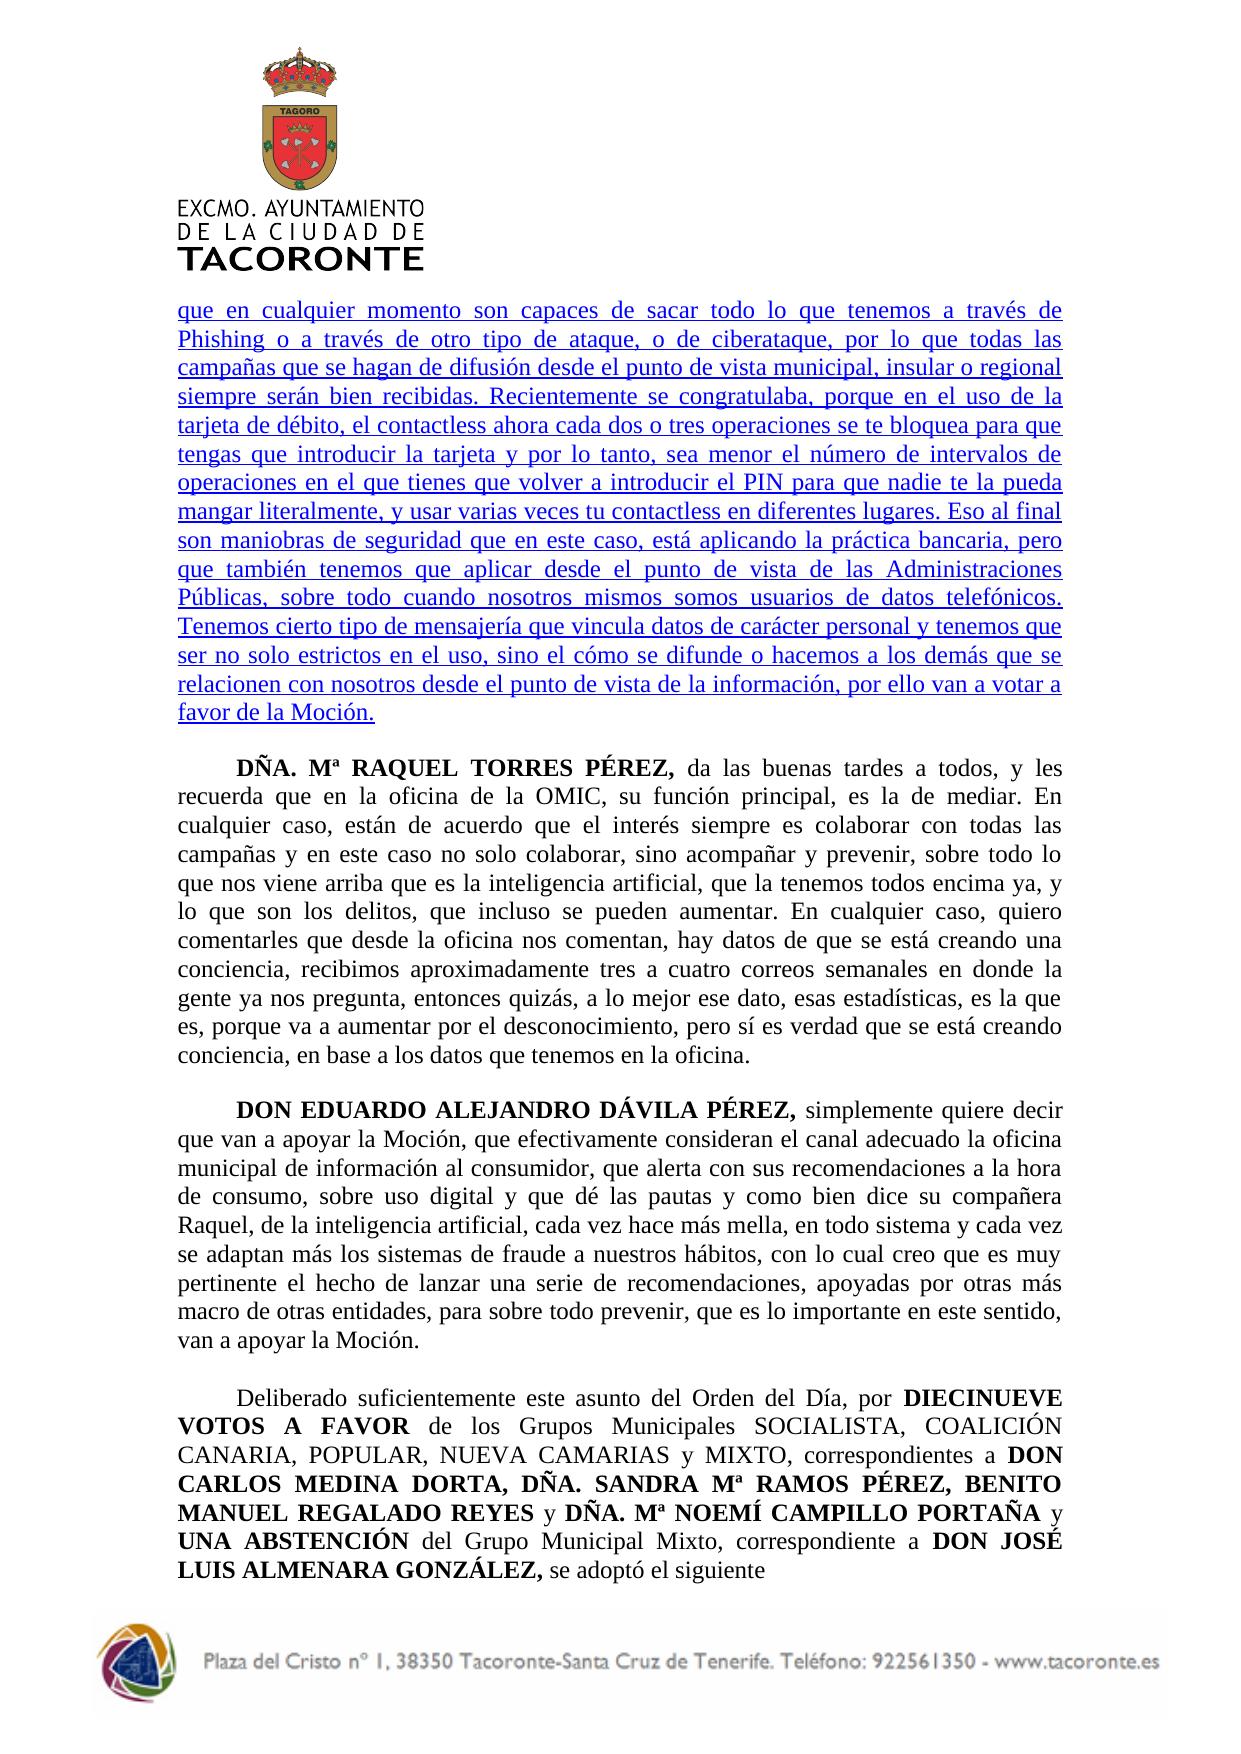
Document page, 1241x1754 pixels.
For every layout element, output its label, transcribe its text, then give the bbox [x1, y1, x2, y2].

text siempre serán bien recibidas. Recientemente se congratulaba, porque en el uso de la [177, 378, 1063, 406]
picture [90, 1610, 1170, 1718]
text mangar literalmente, y usar varias veces tu contactless en diferentes lugares. Eso al final son maniobras de seguridad que en este caso, está aplicando la práctica bancaria, pero [177, 493, 1063, 550]
text que también tenemos que aplicar desde el punto de vista de las Administraciones [177, 551, 1063, 579]
text campañas que se hagan de difusión desde el punto de vista municipal, insular o regional [177, 350, 1063, 377]
text Públicas, sobre todo cuando nosotros mismos somos usuarios de datos telefónicos. [177, 580, 1063, 607]
picture [177, 47, 424, 271]
text DÑA. Mª RAQUEL TORRES PÉREZ, da las buenas tardes a todos, y les recuerda que en la oficina de la OMIC, su función principal, es la de mediar. En cualquier caso, están de acuerdo que el interés siempre es colaborar con todas las campañas y en este caso no solo colaborar, sino acompañar y prevenir, sobre todo lo que nos viene arriba que es la inteligencia artificial, que la tenemos todos encima ya, y lo que son los delitos, que incluso se pueden aumentar. En cualquier caso, quiero comentarles que desde la oficina nos comentan, hay datos de que se está creando una conciencia, recibimos aproximadamente tres a cuatro correos semanales en donde la gente ya nos pregunta, entonces quizás, a lo mejor ese dato, esas estadísticas, es la que es, porque va a aumentar por el desconocimiento, pero sí es verdad que se está creando conciencia, en base a los datos que tenemos en la oficina. [177, 753, 1063, 1069]
text Deliberado suficientemente este asunto del Orden del Día, por DIECINUEVE VOTOS A FAVOR de los Grupos Municipales SOCIALISTA, COALICIÓN CANARIA, POPULAR, NUEVA CAMARIAS y MIXTO, correspondientes a DON CARLOS MEDINA DORTA, DÑA. SANDRA Mª RAMOS PÉREZ, BENITO MANUEL REGALADO REYES y DÑA. Mª NOEMÍ CAMPILLO PORTAÑA y UNA ABSTENCIÓN del Grupo Municipal Mixto, correspondiente a DON JOSÉ LUIS ALMENARA GONZÁLEZ, se adoptó el siguiente [177, 1383, 1063, 1584]
text relacionen con nosotros desde el punto de vista de la información, por ello van a votar a favor de la Moción. [177, 666, 1063, 726]
text tarjeta de débito, el contactless ahora cada dos o tres operaciones se te bloquea para que [177, 407, 1063, 435]
text tengas que introducir la tarjeta y por lo tanto, sea menor el número de intervalos de operaciones en el que tienes que volver a introducir el PIN para que nadie te la pueda [177, 436, 1063, 492]
text Phishing o a través de otro tipo de ataque, o de ciberataque, por lo que todas las [177, 321, 1063, 349]
text Tenemos cierto tipo de mensajería que vincula datos de carácter personal y tenemos que ser no solo estrictos en el uso, sino el cómo se difunde o hacemos a los demás que se [177, 608, 1063, 665]
text que en cualquier momento son capaces de sacar todo lo que tenemos a través de [177, 295, 1063, 320]
text DON EDUARDO ALEJANDRO DÁVILA PÉREZ, simplemente quiere decir que van a apoyar la Moción, que efectivamente consideran el canal adecuado la oficina municipal de información al consumidor, que alerta con sus recomendaciones a la hora de consumo, sobre uso digital y que dé las pautas y como bien dice su compañera Raquel, de la inteligencia artificial, cada vez hace más mella, en todo sistema y cada vez se adaptan más los sistemas de fraude a nuestros hábitos, con lo cual creo que es muy pertinente el hecho de lanzar una serie de recomendaciones, apoyadas por otras más macro de otras entidades, para sobre todo prevenir, que es lo importante en este sentido, van a apoyar la Moción. [177, 1095, 1063, 1354]
